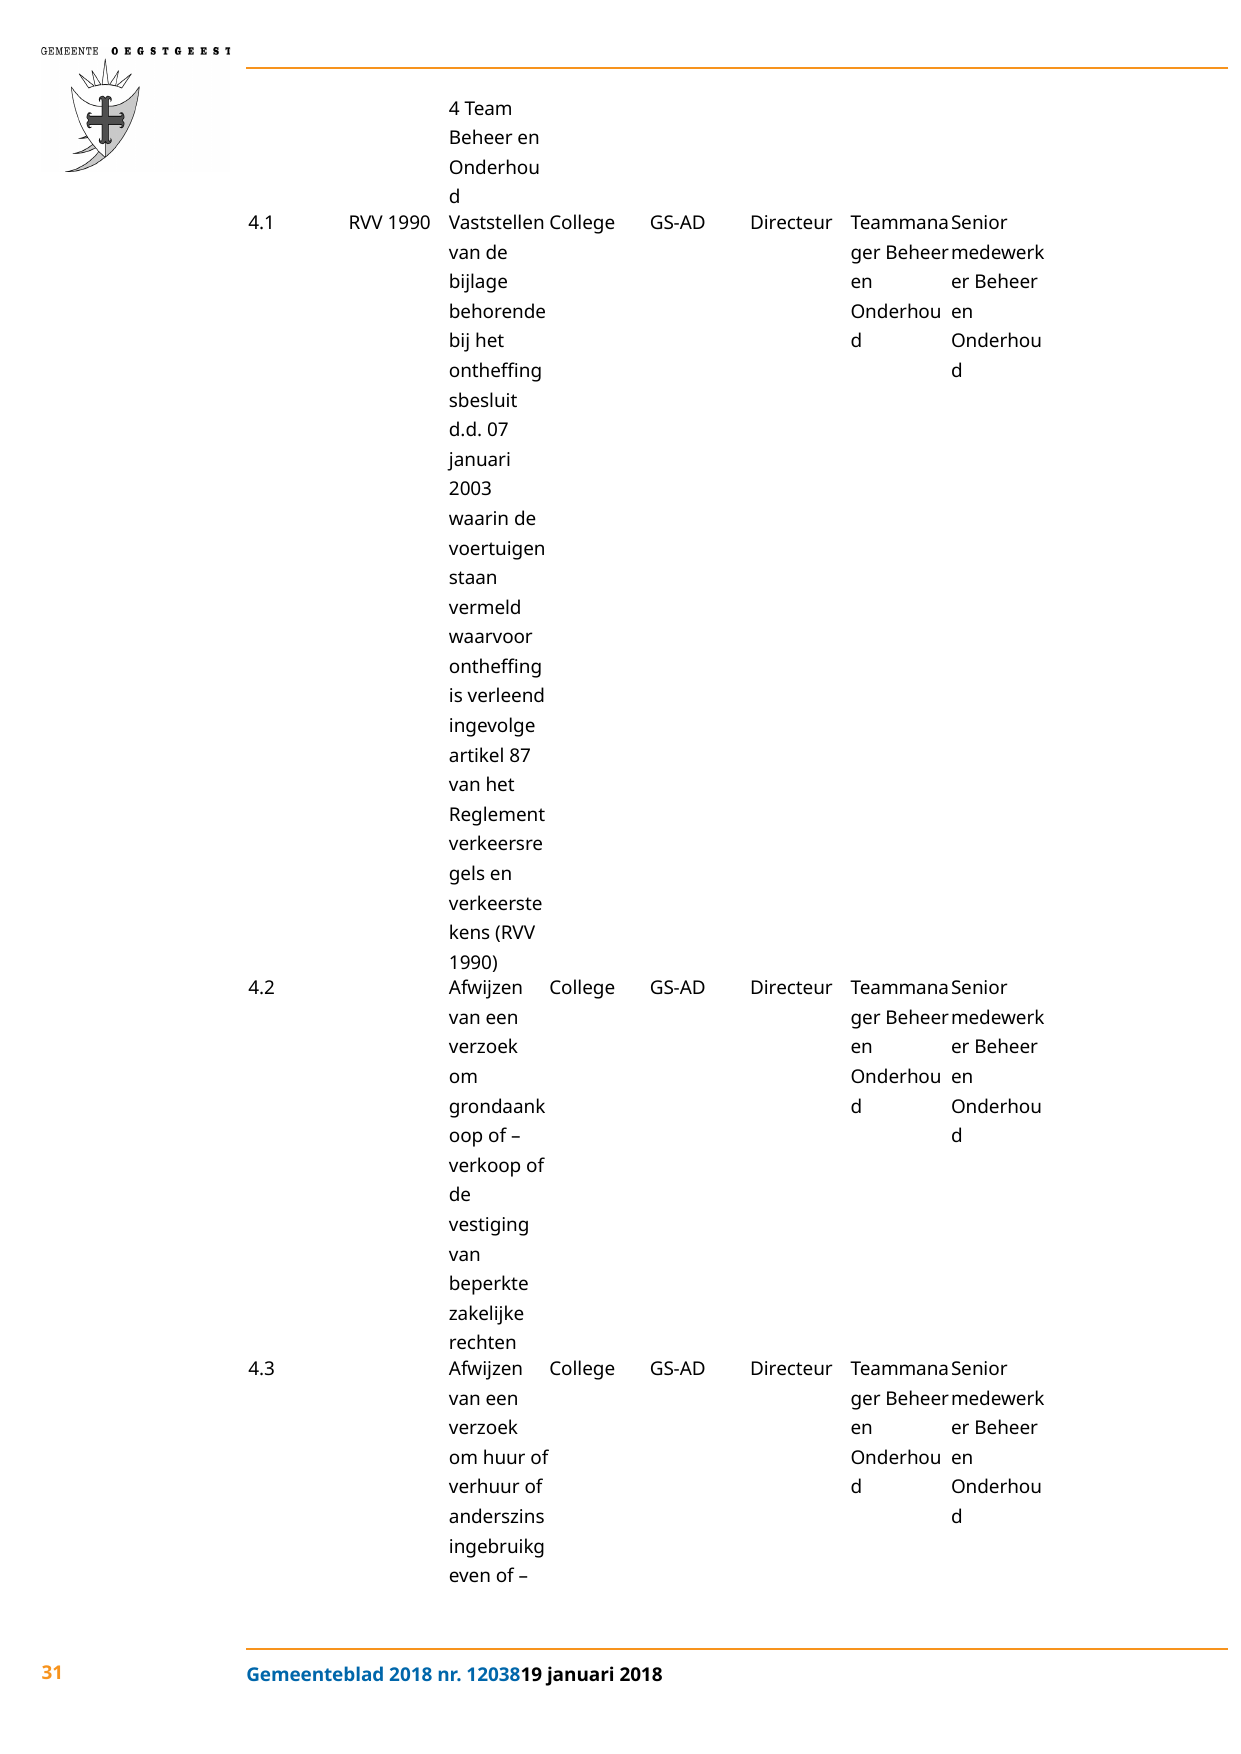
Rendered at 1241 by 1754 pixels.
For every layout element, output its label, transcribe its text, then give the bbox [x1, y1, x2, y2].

table_cell [951, 95, 1051, 209]
table_cell GS-AD [650, 209, 750, 974]
table_cell 4 Team Beheer en Onderhoud [449, 95, 549, 209]
table_cell [1051, 95, 1152, 209]
table_cell Senior medewerker Beheer en Onderhoud [951, 975, 1051, 1355]
table_cell [1051, 975, 1152, 1355]
table_cell Teammanager Beheer en Onderhoud [850, 209, 951, 974]
table_cell Vaststellen van de bijlage behorende bij het ontheffingsbesluit d.d. 07 januari 2003 waarin de voertuigen staan vermeld waarvoor ontheffing is verleend ingevolge artikel 87 van het Reglement verkeersregels en verkeerstekens (RVV 1990) [449, 209, 549, 974]
table_cell [348, 95, 449, 209]
table_cell [348, 1355, 449, 1588]
table_cell [549, 95, 649, 209]
table_cell [650, 95, 750, 209]
table_cell 4.3 [248, 1355, 348, 1588]
table_cell [348, 975, 449, 1355]
table_cell [1051, 209, 1152, 974]
table_cell GS-AD [650, 1355, 750, 1588]
table_cell Directeur [750, 975, 850, 1355]
table_cell Directeur [750, 1355, 850, 1588]
table_cell College [549, 1355, 649, 1588]
table_cell [750, 95, 850, 209]
table_cell 4.1 [248, 209, 348, 974]
table_cell 4.2 [248, 975, 348, 1355]
table_cell [850, 95, 951, 209]
table_cell College [549, 975, 649, 1355]
table_cell Directeur [750, 209, 850, 974]
table_cell RVV 1990 [348, 209, 449, 974]
table_cell [1051, 1355, 1152, 1588]
table_cell Afwijzen van een verzoek om grondaankoop of –verkoop of de vestiging van beperkte zakelijke rechten [449, 975, 549, 1355]
table_cell Senior medewerker Beheer en Onderhoud [951, 1355, 1051, 1588]
table_cell GS-AD [650, 975, 750, 1355]
table_cell Teammanager Beheer en Onderhoud [850, 975, 951, 1355]
table_cell College [549, 209, 649, 974]
table_cell Teammanager Beheer en Onderhoud [850, 1355, 951, 1588]
table_cell Senior medewerker Beheer en Onderhoud [951, 209, 1051, 974]
table_cell Afwijzen van een verzoek om huur of verhuur of anderszins ingebruikgeven of – [449, 1355, 549, 1588]
table_cell [248, 95, 348, 209]
picture [41, 47, 231, 172]
